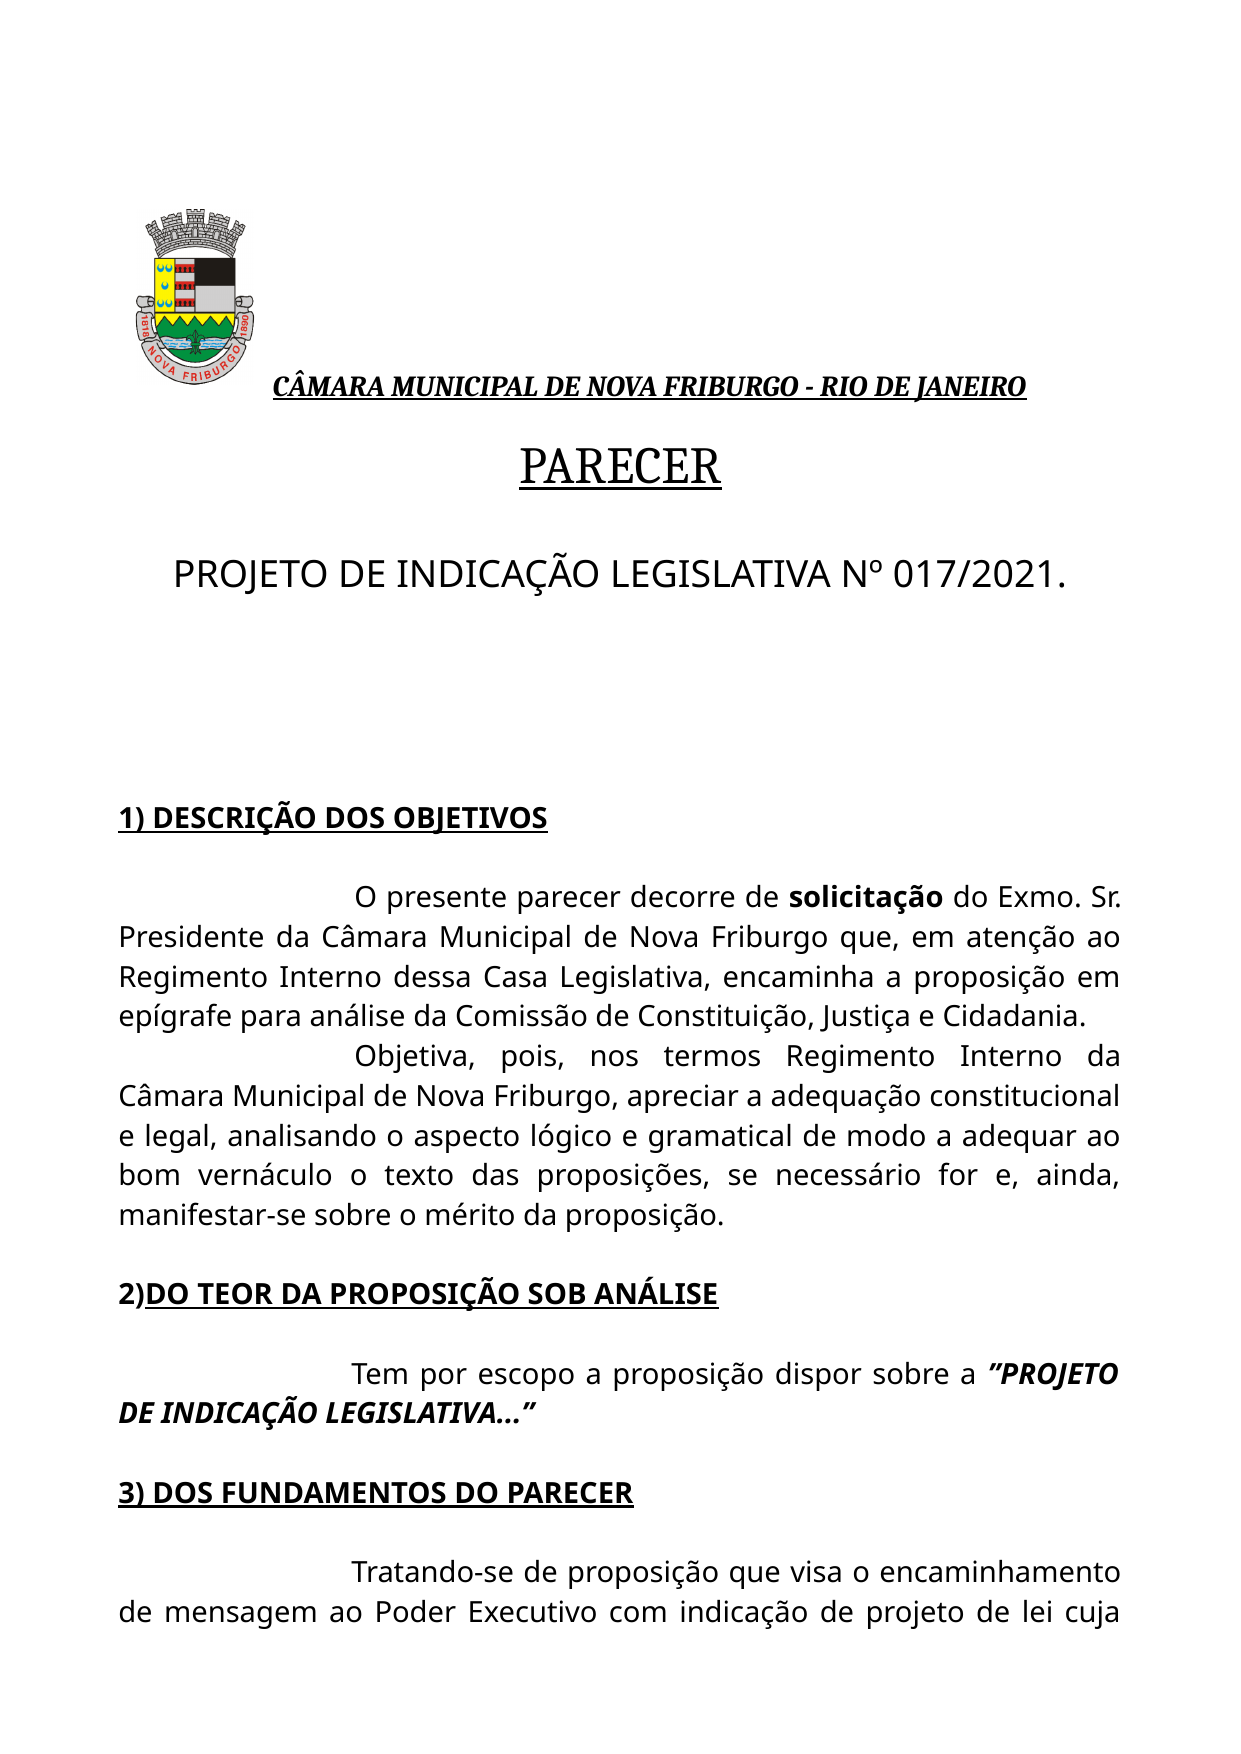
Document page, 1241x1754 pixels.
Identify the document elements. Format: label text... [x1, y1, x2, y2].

text CÂMARA MUNICIPAL DE NOVA FRIBURGO - RIO DE JANEIRO [118, 198, 1122, 403]
text PROJETO DE INDICAÇÃO LEGISLATIVA Nº 017/2021. [118, 548, 1122, 599]
text PARECER [118, 437, 1122, 497]
text O presente parecer decorre de solicitação do Exmo. Sr. Presidente da Câmara Municipal de Nova Friburgo que, em atenção ao Regimento Interno dessa Casa Legislativa, encaminha a proposição em epígrafe para análise da Comissão de Constituição, Justiça e Cidadania. [118, 877, 1122, 1035]
text Tratando-se de proposição que visa o encaminhamento de mensagem ao Poder Executivo com indicação de projeto de lei cuja [118, 1551, 1122, 1631]
text 1) DESCRIÇÃO DOS OBJETIVOS [118, 797, 1122, 837]
text Tem por escopo a proposição dispor sobre a ”PROJETO DE INDICAÇÃO LEGISLATIVA...” [118, 1353, 1122, 1432]
text Objetiva, pois, nos termos Regimento Interno da Câmara Municipal de Nova Friburgo, apreciar a adequação constitucional e legal, analisando o aspecto lógico e gramatical de modo a adequar ao bom vernáculo o texto das proposições, se necessário for e, ainda, manifestar-se sobre o mérito da proposição. [118, 1035, 1122, 1234]
text 3) DOS FUNDAMENTOS DO PARECER [118, 1472, 1122, 1512]
list DO TEOR DA PROPOSIÇÃO SOB ANÁLISE [118, 1273, 1122, 1313]
